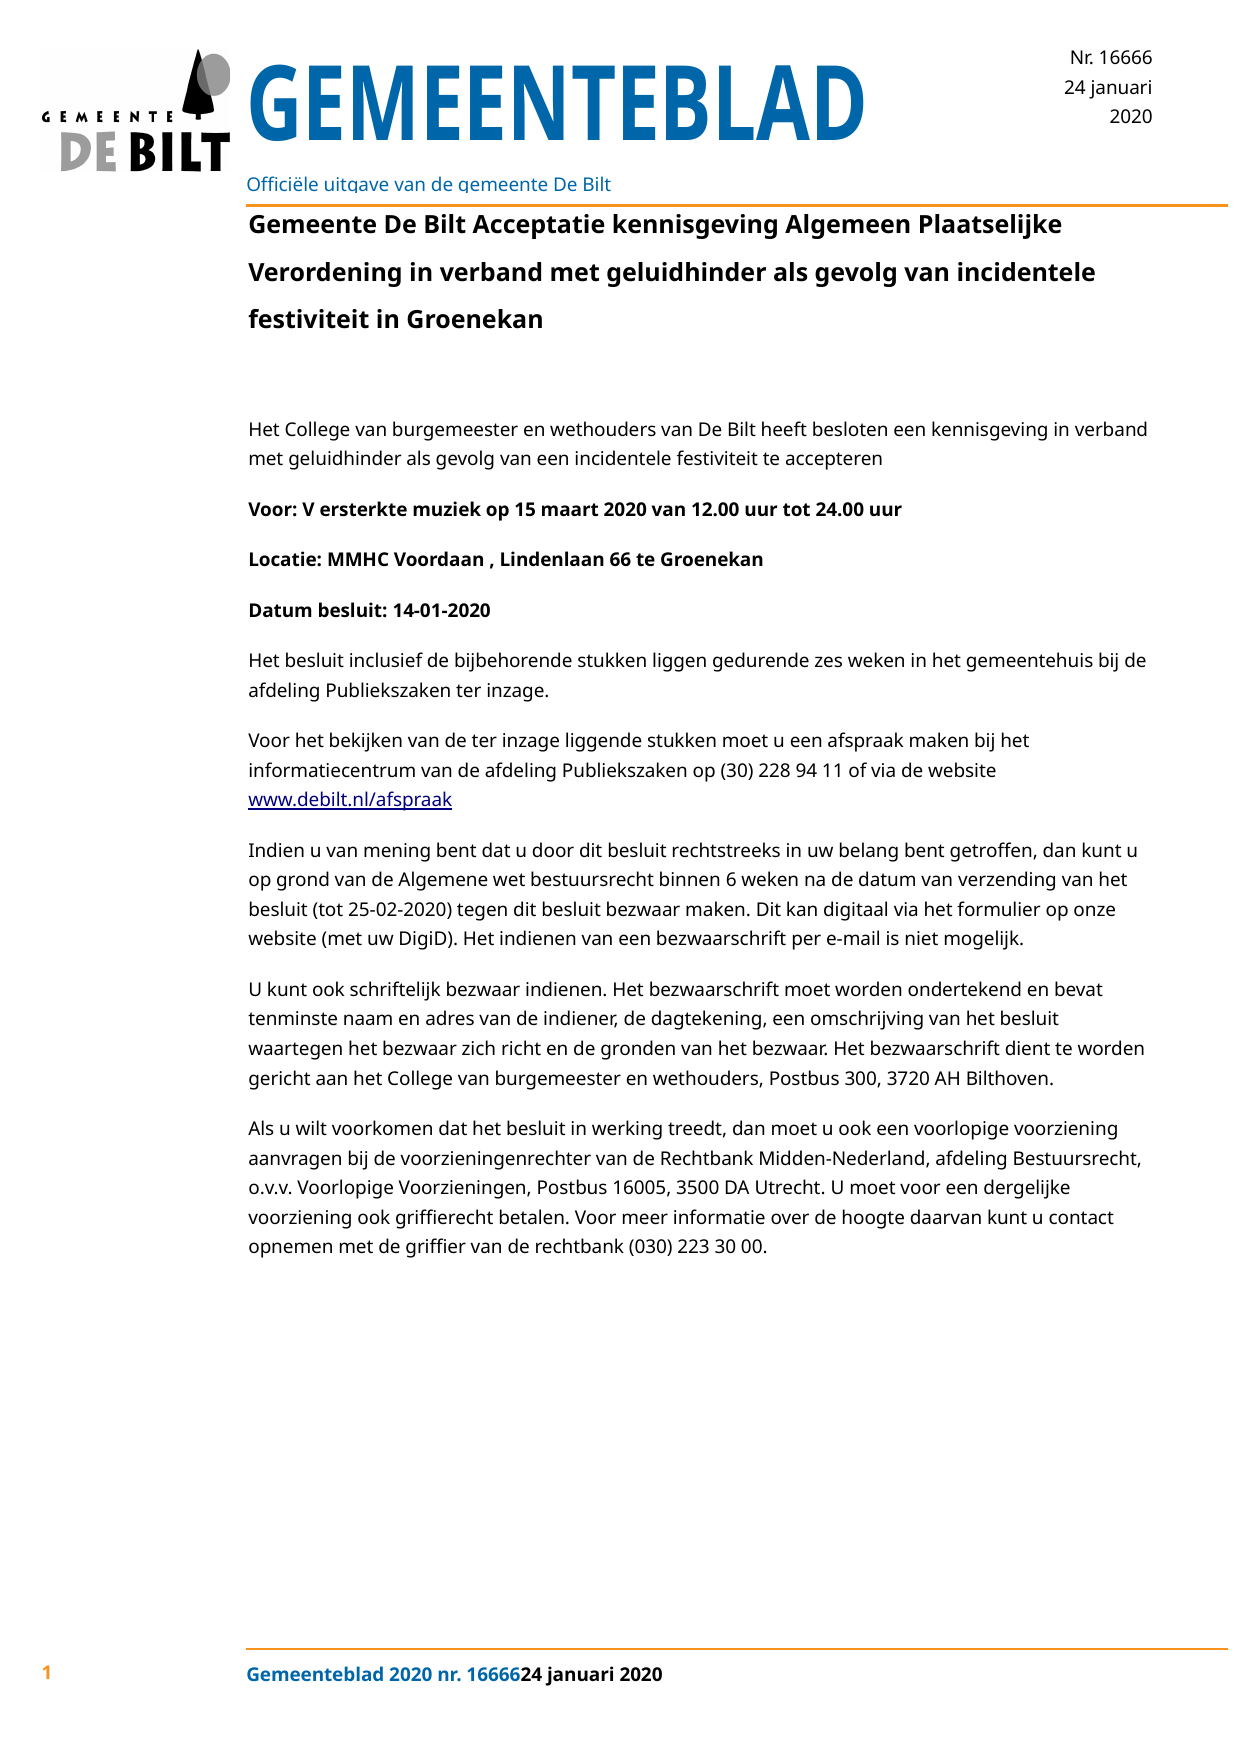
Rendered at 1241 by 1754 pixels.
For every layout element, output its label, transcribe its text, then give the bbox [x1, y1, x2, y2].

picture [41, 47, 231, 172]
text Het College van burgemeester en wethouders van De Bilt heeft besloten een kennisgeving in verband met geluidhinder als gevolg van een incidentele festiviteit te accepteren [248, 416, 1152, 471]
text Het besluit inclusief de bijbehorende stukken liggen gedurende zes weken in het gemeentehuis bij de afdeling Publiekszaken ter inzage. [248, 647, 1152, 702]
text U kunt ook schriftelijk bezwaar indienen. Het bezwaarschrift moet worden ondertekend en bevat tenminste naam en adres van de indiener, de dagtekening, een omschrijving van het besluit waartegen het bezwaar zich richt en de gronden van het bezwaar. Het bezwaarschrift dient te worden gericht aan het College van burgemeester en wethouders, Postbus 300, 3720 AH Bilthoven. [248, 976, 1152, 1090]
text Datum besluit: 14-01-2020 [248, 597, 1152, 622]
text Indien u van mening bent dat u door dit besluit rechtstreeks in uw belang bent getroffen, dan kunt u op grond van de Algemene wet bestuursrecht binnen 6 weken na de datum van verzending van het besluit (tot 25-02-2020) tegen dit besluit bezwaar maken. Dit kan digitaal via het formulier op onze website (met uw DigiD). Het indienen van een bezwaarschrift per e-mail is niet mogelijk. [248, 837, 1152, 951]
text Gemeente De Bilt Acceptatie kennisgeving Algemeen Plaatselijke Verordening in verband met geluidhinder als gevolg van incidentele festiviteit in Groenekan [248, 207, 1152, 336]
text Voor het bekijken van de ter inzage liggende stukken moet u een afspraak maken bij het informatiecentrum van de afdeling Publiekszaken op (30) 228 94 11 of via de website www.debilt.nl/afspraak [248, 727, 1152, 812]
text Voor: V ersterkte muziek op 15 maart 2020 van 12.00 uur tot 24.00 uur [248, 496, 1152, 522]
text Als u wilt voorkomen dat het besluit in werking treedt, dan moet u ook een voorlopige voorziening aanvragen bij de voorzieningenrechter van de Rechtbank Midden-Nederland, afdeling Bestuursrecht, o.v.v. Voorlopige Voorzieningen, Postbus 16005, 3500 DA Utrecht. U moet voor een dergelijke voorziening ook griffierecht betalen. Voor meer informatie over de hoogte daarvan kunt u contact opnemen met de griffier van de rechtbank (030) 223 30 00. [248, 1115, 1152, 1259]
text Locatie: MMHC Voordaan , Lindenlaan 66 te Groenekan [248, 546, 1152, 572]
